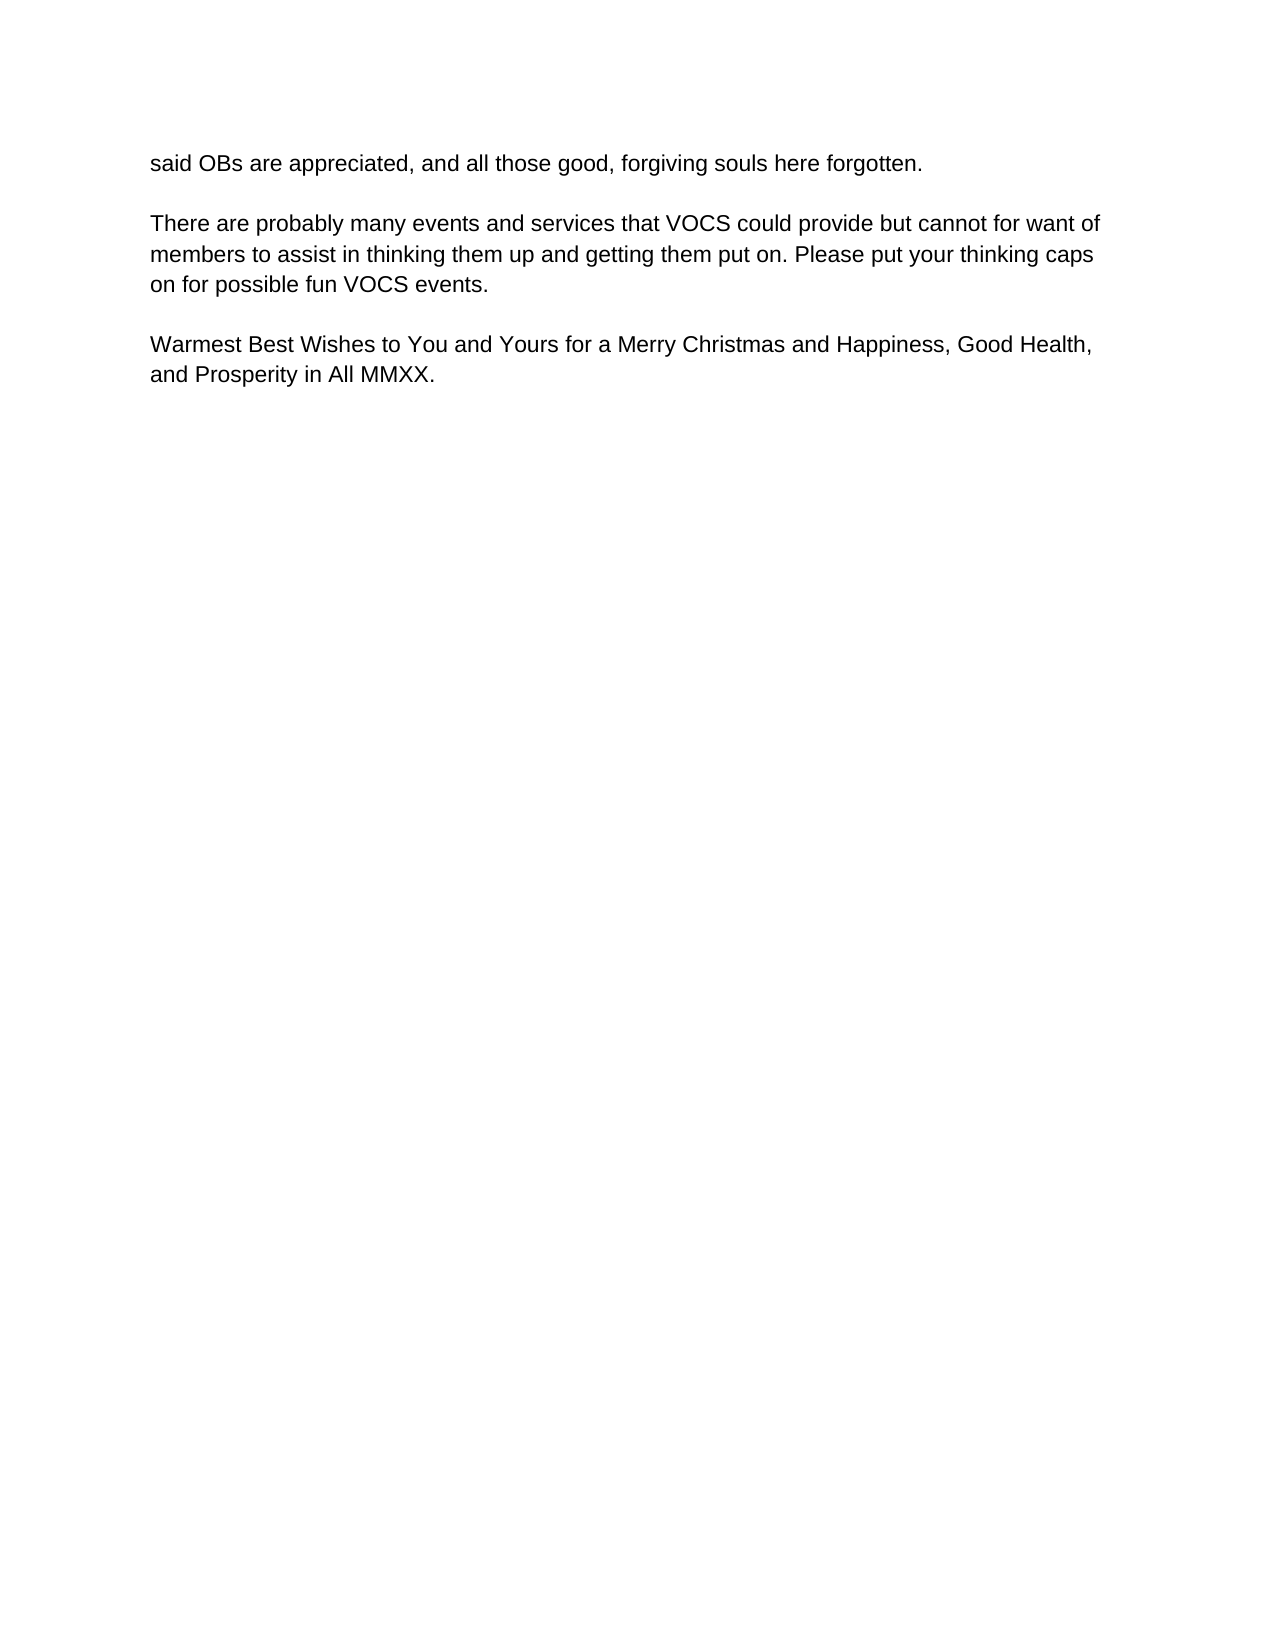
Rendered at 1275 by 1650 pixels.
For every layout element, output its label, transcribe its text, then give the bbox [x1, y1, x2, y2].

text Warmest Best Wishes to You and Yours for a Merry Christmas and Happiness, Good Health, and Prosperity in All MMXX. [150, 331, 1125, 388]
text said OBs are appreciated, and all those good, forgiving souls here forgotten. [150, 150, 1125, 176]
text There are probably many events and services that VOCS could provide but cannot for want of members to assist in thinking them up and getting them put on. Please put your thinking caps on for possible fun VOCS events. [150, 210, 1125, 297]
